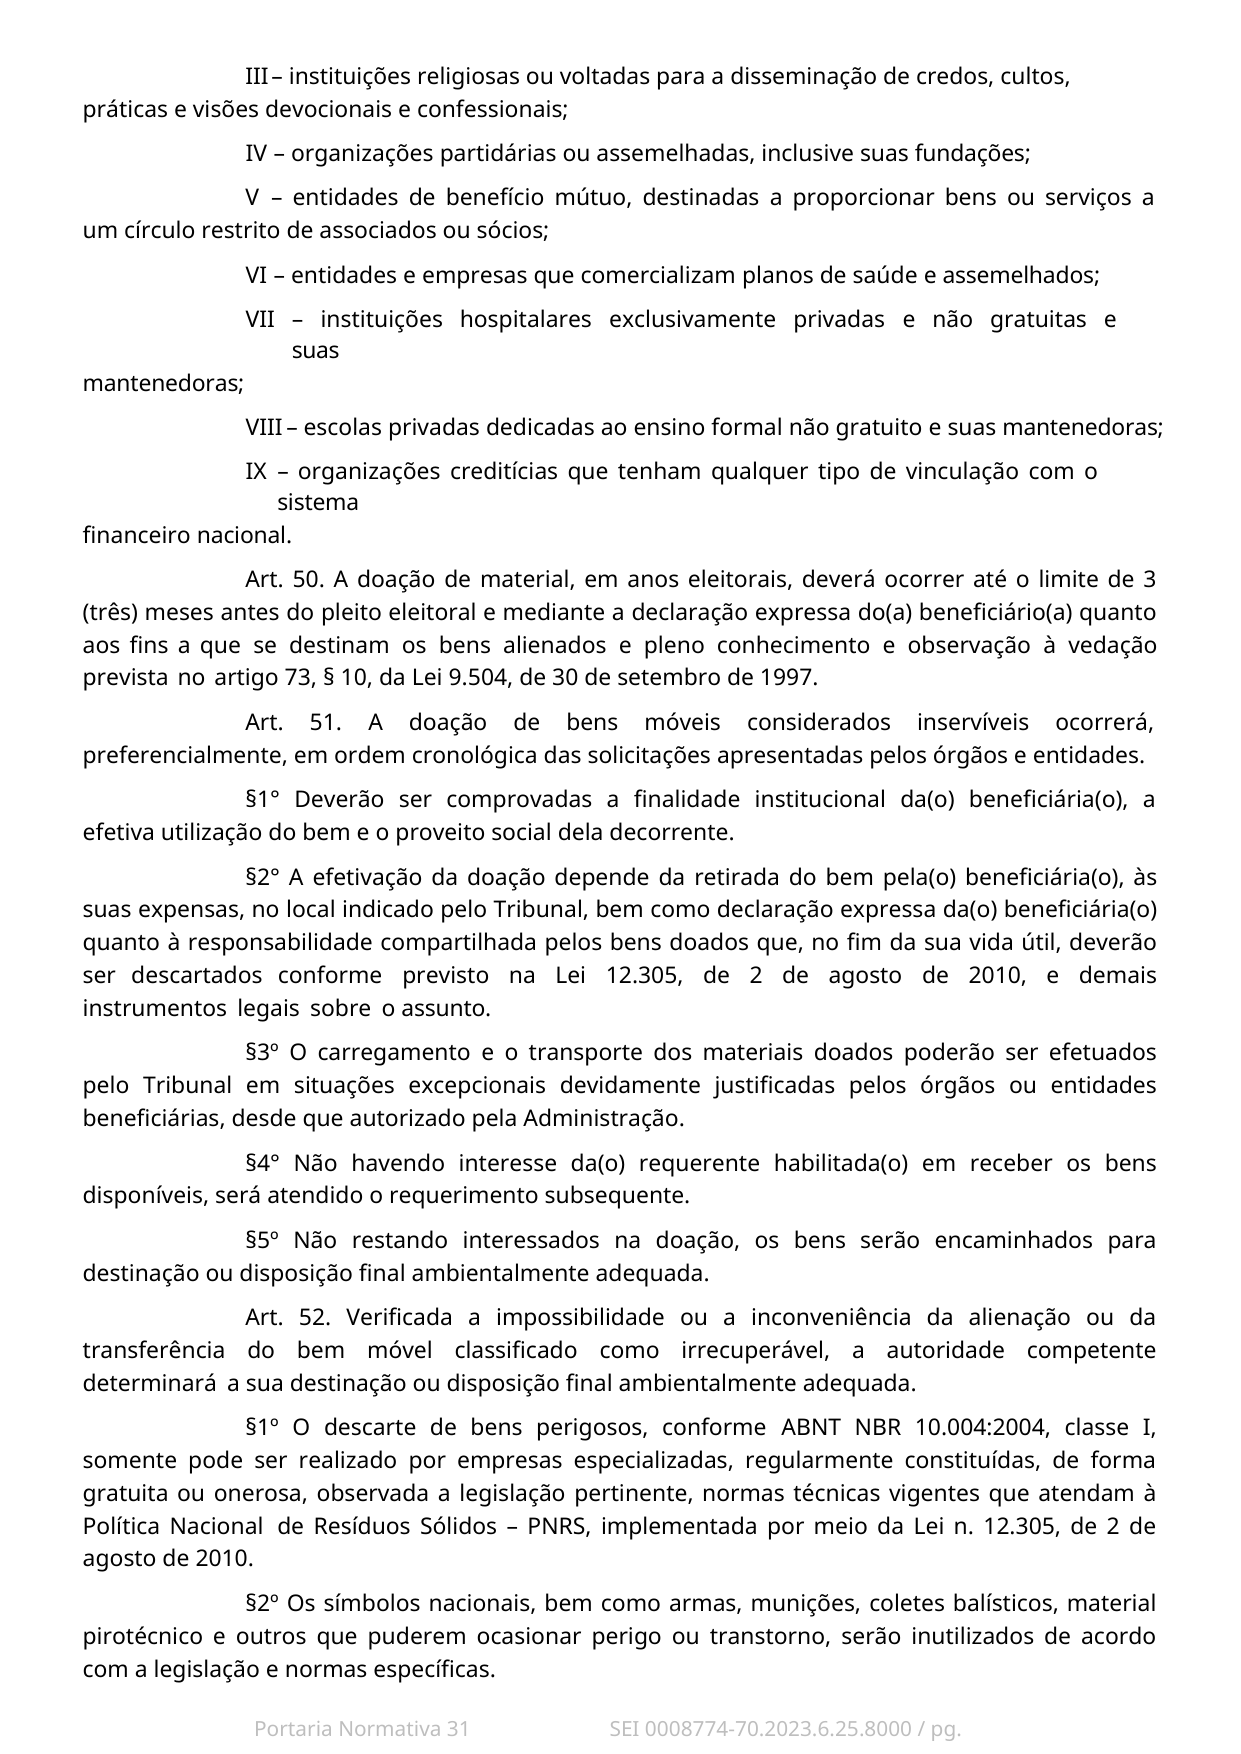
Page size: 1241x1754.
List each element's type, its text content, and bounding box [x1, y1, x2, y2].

text §5º Não restando interessados na doação, os bens serão encaminhados para destinação ou disposição final ambientalmente adequada. [82, 1224, 1158, 1288]
text Art. 50. A doação de material, em anos eleitorais, deverá ocorrer até o limite de 3 (três) meses antes do pleito eleitoral e mediante a declaração expressa do(a) beneficiário(a) quanto aos fins a que se destinam os bens alienados e pleno conhecimento e observação à vedação prevista no artigo 73, § 10, da Lei 9.504, de 30 de setembro de 1997. [82, 563, 1158, 693]
text §2º Os símbolos nacionais, bem como armas, munições, coletes balísticos, material pirotécnico e outros que puderem ocasionar perigo ou transtorno, serão inutilizados de acordo com a legislação e normas específicas. [82, 1587, 1157, 1684]
text Art. 51. A doação de bens móveis considerados inservíveis ocorrerá, preferencialmente, em ordem cronológica das solicitações apresentadas pelos órgãos e entidades. [82, 706, 1155, 770]
text §1° Deverão ser comprovadas a finalidade institucional da(o) beneficiária(o), a efetiva utilização do bem e o proveito social dela decorrente. [82, 783, 1157, 847]
list – entidades e empresas que comercializam planos de saúde e assemelhados; [245, 258, 1181, 290]
list – entidades de benefício mútuo, destinadas a proporcionar bens ou serviços a um círculo restrito de associados ou sócios; [82, 181, 1158, 245]
text §3º O carregamento e o transporte dos materiais doados poderão ser efetuados pelo Tribunal em situações excepcionais devidamente justificadas pelos órgãos ou entidades beneficiárias, desde que autorizado pela Administração. [82, 1036, 1158, 1133]
list – instituições hospitalares exclusivamente privadas e não gratuitas e suas [245, 303, 1181, 365]
text mantenedoras; [82, 367, 1181, 398]
list – organizações partidárias ou assemelhadas, inclusive suas fundações; [245, 137, 1181, 168]
list – instituições religiosas ou voltadas para a disseminação de credos, cultos, práticas e visões devocionais e confessionais; [82, 60, 1157, 124]
list – organizações creditícias que tenham qualquer tipo de vinculação com o sistema [245, 455, 1181, 517]
text §2° A efetivação da doação depende da retirada do bem pela(o) beneficiária(o), às suas expensas, no local indicado pelo Tribunal, bem como declaração expressa da(o) beneficiária(o) quanto à responsabilidade compartilhada pelos bens doados que, no fim da sua vida útil, deverão ser descartados conforme previsto na Lei 12.305, de 2 de agosto de 2010, e demais instrumentos legais sobre o assunto. [82, 860, 1158, 1023]
list – escolas privadas dedicadas ao ensino formal não gratuito e suas mantenedoras; [245, 411, 1181, 442]
text Art. 52. Verificada a impossibilidade ou a inconveniência da alienação ou da transferência do bem móvel classificado como irrecuperável, a autoridade competente determinará a sua destinação ou disposição final ambientalmente adequada. [82, 1301, 1157, 1398]
text §1º O descarte de bens perigosos, conforme ABNT NBR 10.004:2004, classe I, somente pode ser realizado por empresas especializadas, regularmente constituídas, de forma gratuita ou onerosa, observada a legislação pertinente, normas técnicas vigentes que atendam à Política Nacional de Resíduos Sólidos – PNRS, implementada por meio da Lei n. 12.305, de 2 de agosto de 2010. [82, 1411, 1157, 1574]
text §4° Não havendo interesse da(o) requerente habilitada(o) em receber os bens disponíveis, será atendido o requerimento subsequente. [82, 1146, 1158, 1211]
text financeiro nacional. [82, 519, 1181, 550]
